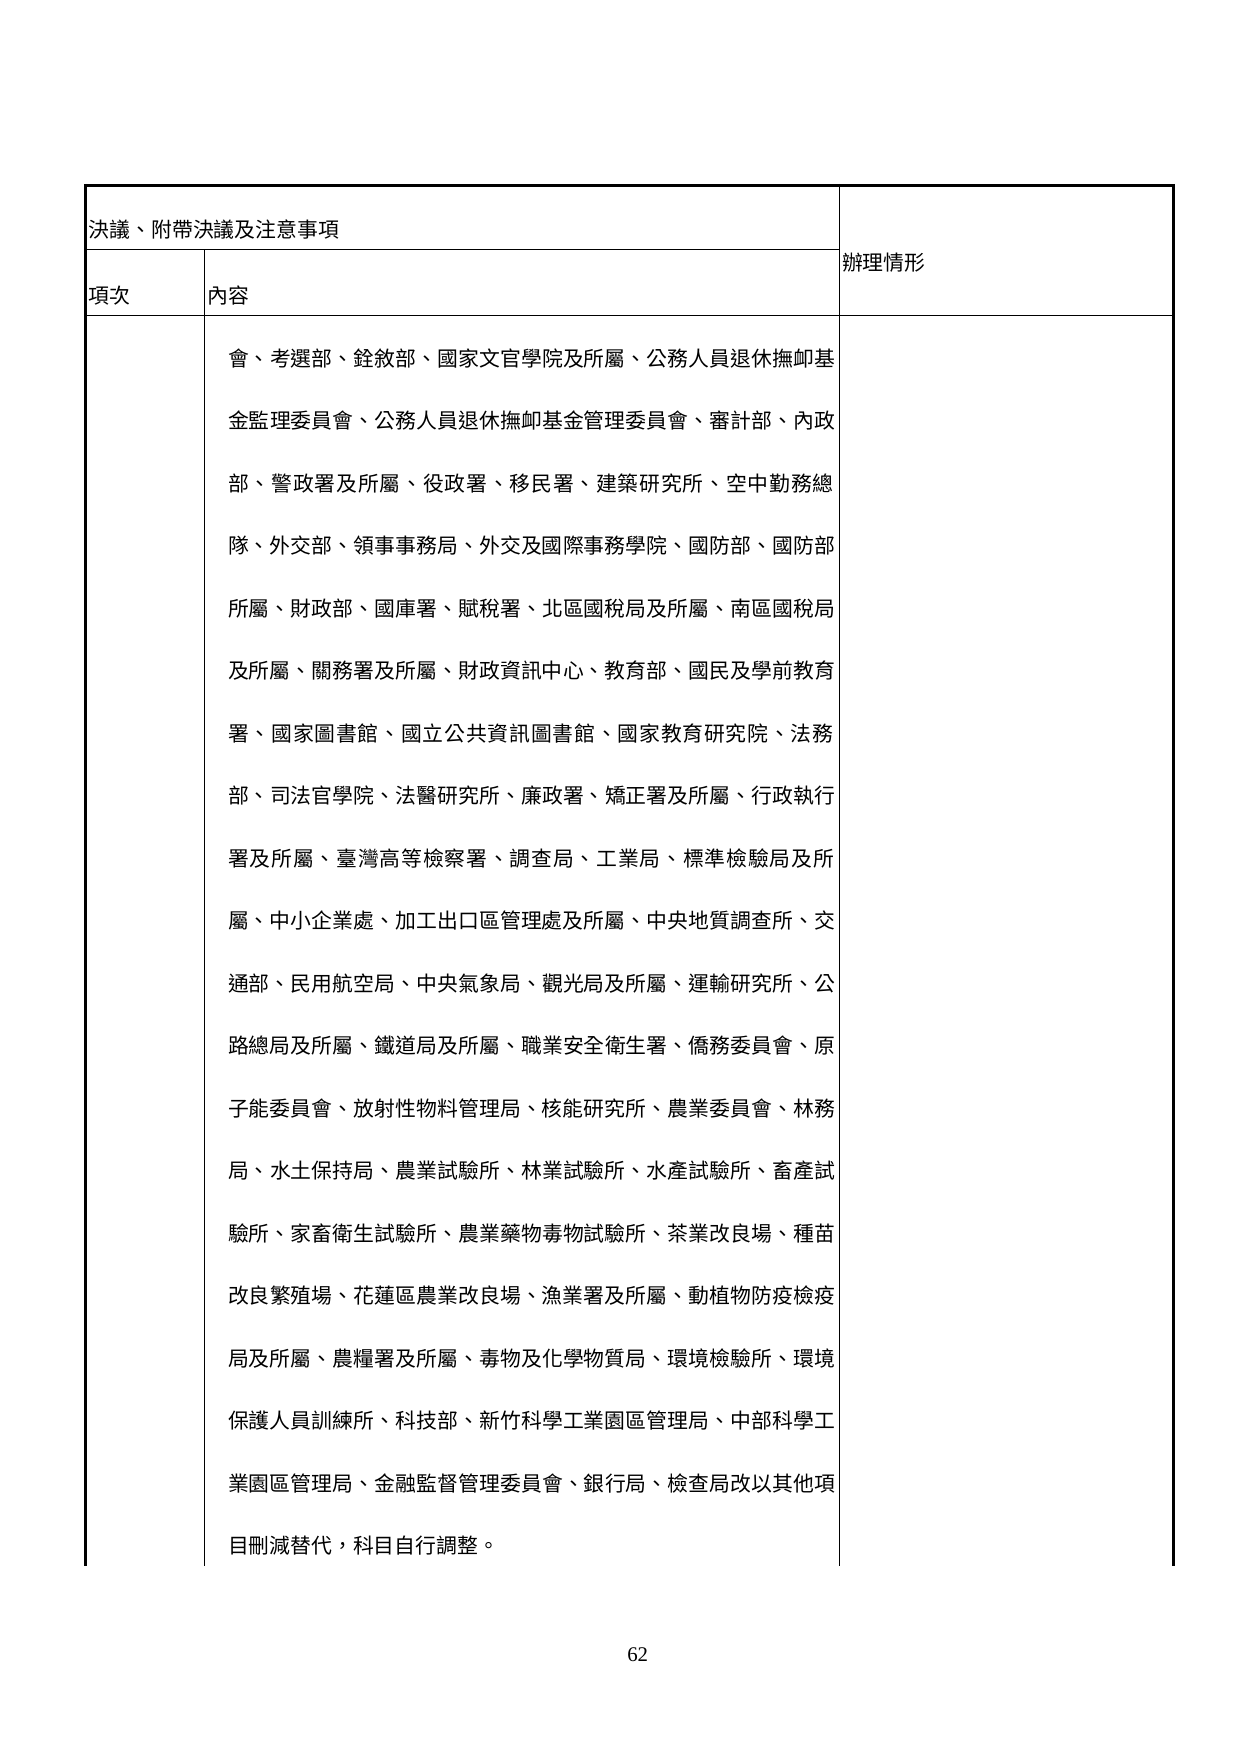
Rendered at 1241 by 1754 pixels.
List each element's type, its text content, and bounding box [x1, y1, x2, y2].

table_cell 項次 [87, 250, 204, 315]
table_cell 會、考選部、銓敘部、國家文官學院及所屬、公務人員退休撫卹基金監理委員會、公務人員退休撫卹基金管理委員會、審計部、內政部、警政署及所屬、役政署、移民署、建築研究所、空中勤務總隊、外交部、領事事務局、外交及國際事務學院、國防部、國防部所屬、財政部、國庫署、賦稅署、北區國稅局及所屬、南區國稅局及所屬、關務署及所屬、財政資訊中心、教育部、國民及學前教育署、國家圖書館、國立公共資訊圖書館、國家教育研究院、法務部、司法官學院、法醫研究所、廉政署、矯正署及所屬、行政執行署及所屬、臺灣高等檢察署、調查局、工業局、標準檢驗局及所屬、中小企業處、加工出口區管理處及所屬、中央地質調查所、交通部、民用航空局、中央氣象局、觀光局及所屬、運輸研究所、公路總局及所屬、鐵道局及所屬、職業安全衛生署、僑務委員會、原子能委員會、放射性物料管理局、核能研究所、農業委員會、林務局、水土保持局、農業試驗所、林業試驗所、水產試驗所、畜產試驗所、家畜衛生試驗所、農業藥物毒物試驗所、茶業改良場、種苗改良繁殖場、花蓮區農業改良場、漁業署及所屬、動植物防疫檢疫局及所屬、農糧署及所屬、毒物及化學物質局、環境檢驗所、環境保護人員訓練所、科技部、新竹科學工業園區管理局、中部科學工業園區管理局、金融監督管理委員會、銀行局、檢查局改以其他項目刪減替代，科目自行調整。 [205, 316, 839, 1566]
table_cell [840, 316, 1172, 1566]
table_cell [87, 316, 204, 1566]
table_header 辦理情形 [840, 187, 1172, 315]
table_cell 內容 [205, 250, 839, 315]
table_header 決議、附帶決議及注意事項 [87, 187, 839, 249]
